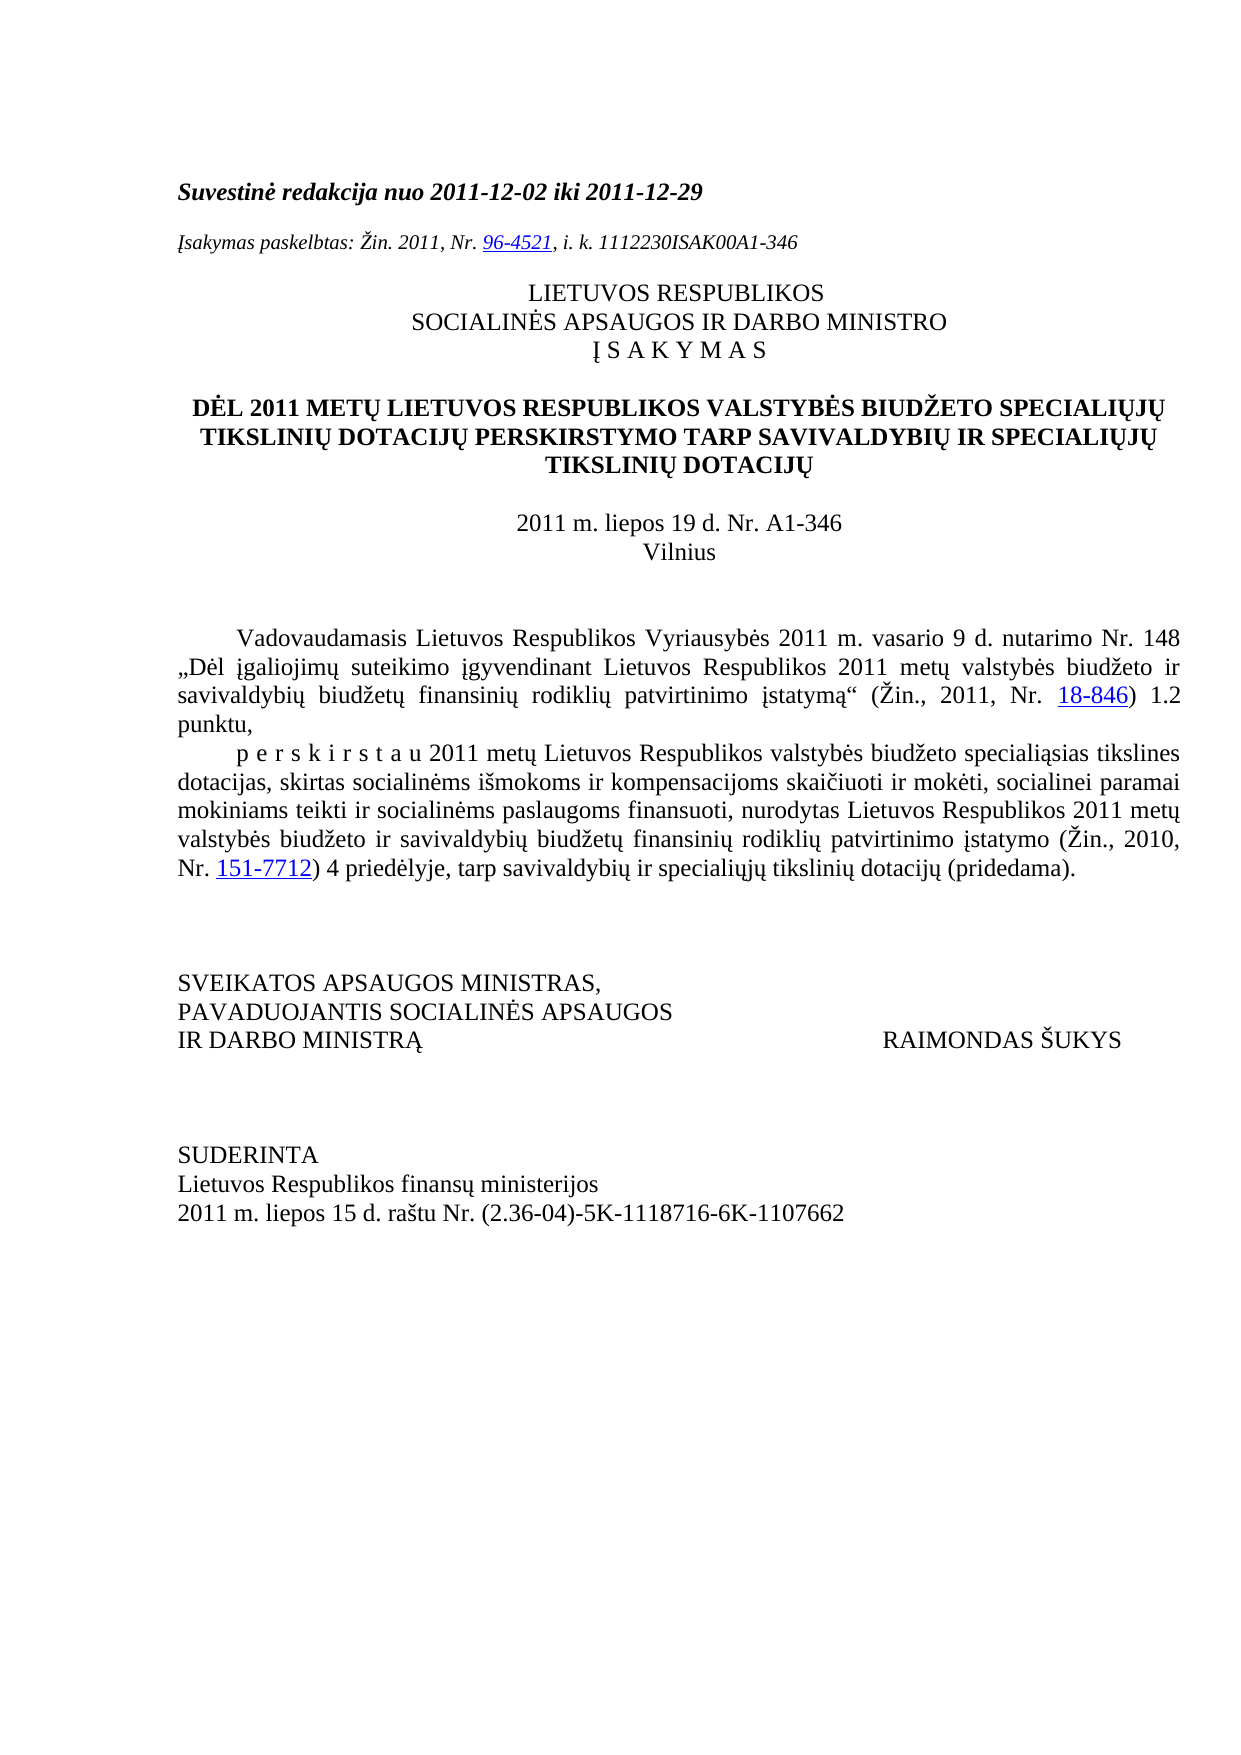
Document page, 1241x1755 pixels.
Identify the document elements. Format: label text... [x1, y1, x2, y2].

text p e r s k i r s t a u 2011 metų Lietuvos Respublikos valstybės biudžeto specialiąsias tikslines dotacijas, skirtas socialinėms išmokoms ir kompensacijoms skaičiuoti ir mokėti, socialinei paramai mokiniams teikti ir socialinėms paslaugoms finansuoti, nurodytas Lietuvos Respublikos 2011 metų valstybės biudžeto ir savivaldybių biudžetų finansinių rodiklių patvirtinimo įstatymo (Žin., 2010, Nr. 151-7712) 4 priedėlyje, tarp savivaldybių ir specialiųjų tikslinių dotacijų (pridedama). [177, 738, 1181, 882]
text DĖL 2011 METŲ LIETUVOS RESPUBLIKOS VALSTYBĖS BIUDŽETO SPECIALIŲJŲ TIKSLINIŲ DOTACIJŲ PERSKIRSTYMO TARP SAVIVALDYBIŲ IR SPECIALIŲJŲ TIKSLINIŲ DOTACIJŲ [177, 393, 1181, 479]
text SOCIALINĖS APSAUGOS IR DARBO MINISTRO [177, 307, 1181, 336]
text Vilnius [177, 537, 1181, 566]
text 2011 m. liepos 15 d. raštu Nr. (2.36-04)-5K-1118716-6K-1107662 [177, 1198, 1181, 1227]
text Vadovaudamasis Lietuvos Respublikos Vyriausybės 2011 m. vasario 9 d. nutarimo Nr. 148 „Dėl įgaliojimų suteikimo įgyvendinant Lietuvos Respublikos 2011 metų valstybės biudžeto ir savivaldybių biudžetų finansinių rodiklių patvirtinimo įstatymą“ (Žin., 2011, Nr. 18-846) 1.2 punktu, [177, 623, 1181, 738]
text Suvestinė redakcija nuo 2011-12-02 iki 2011-12-29 [177, 177, 1181, 206]
text Į S A K Y M A S [177, 336, 1181, 364]
text 2011 m. liepos 19 d. Nr. A1-346 [177, 508, 1181, 537]
text Įsakymas paskelbtas: Žin. 2011, Nr. 96-4521, i. k. 1112230ISAK00A1-346 [177, 230, 1181, 254]
text Sveikatos apsaugos ministras, [177, 968, 1181, 997]
text LIETUVOS RESPUBLIKOS [177, 278, 1181, 307]
text pavaduojantis socialinės apsaugos ir darbo ministrą Raimondas Šukys [177, 997, 1181, 1054]
text SUDERINTA [177, 1141, 1181, 1169]
text Lietuvos Respublikos finansų ministerijos [177, 1169, 1181, 1198]
